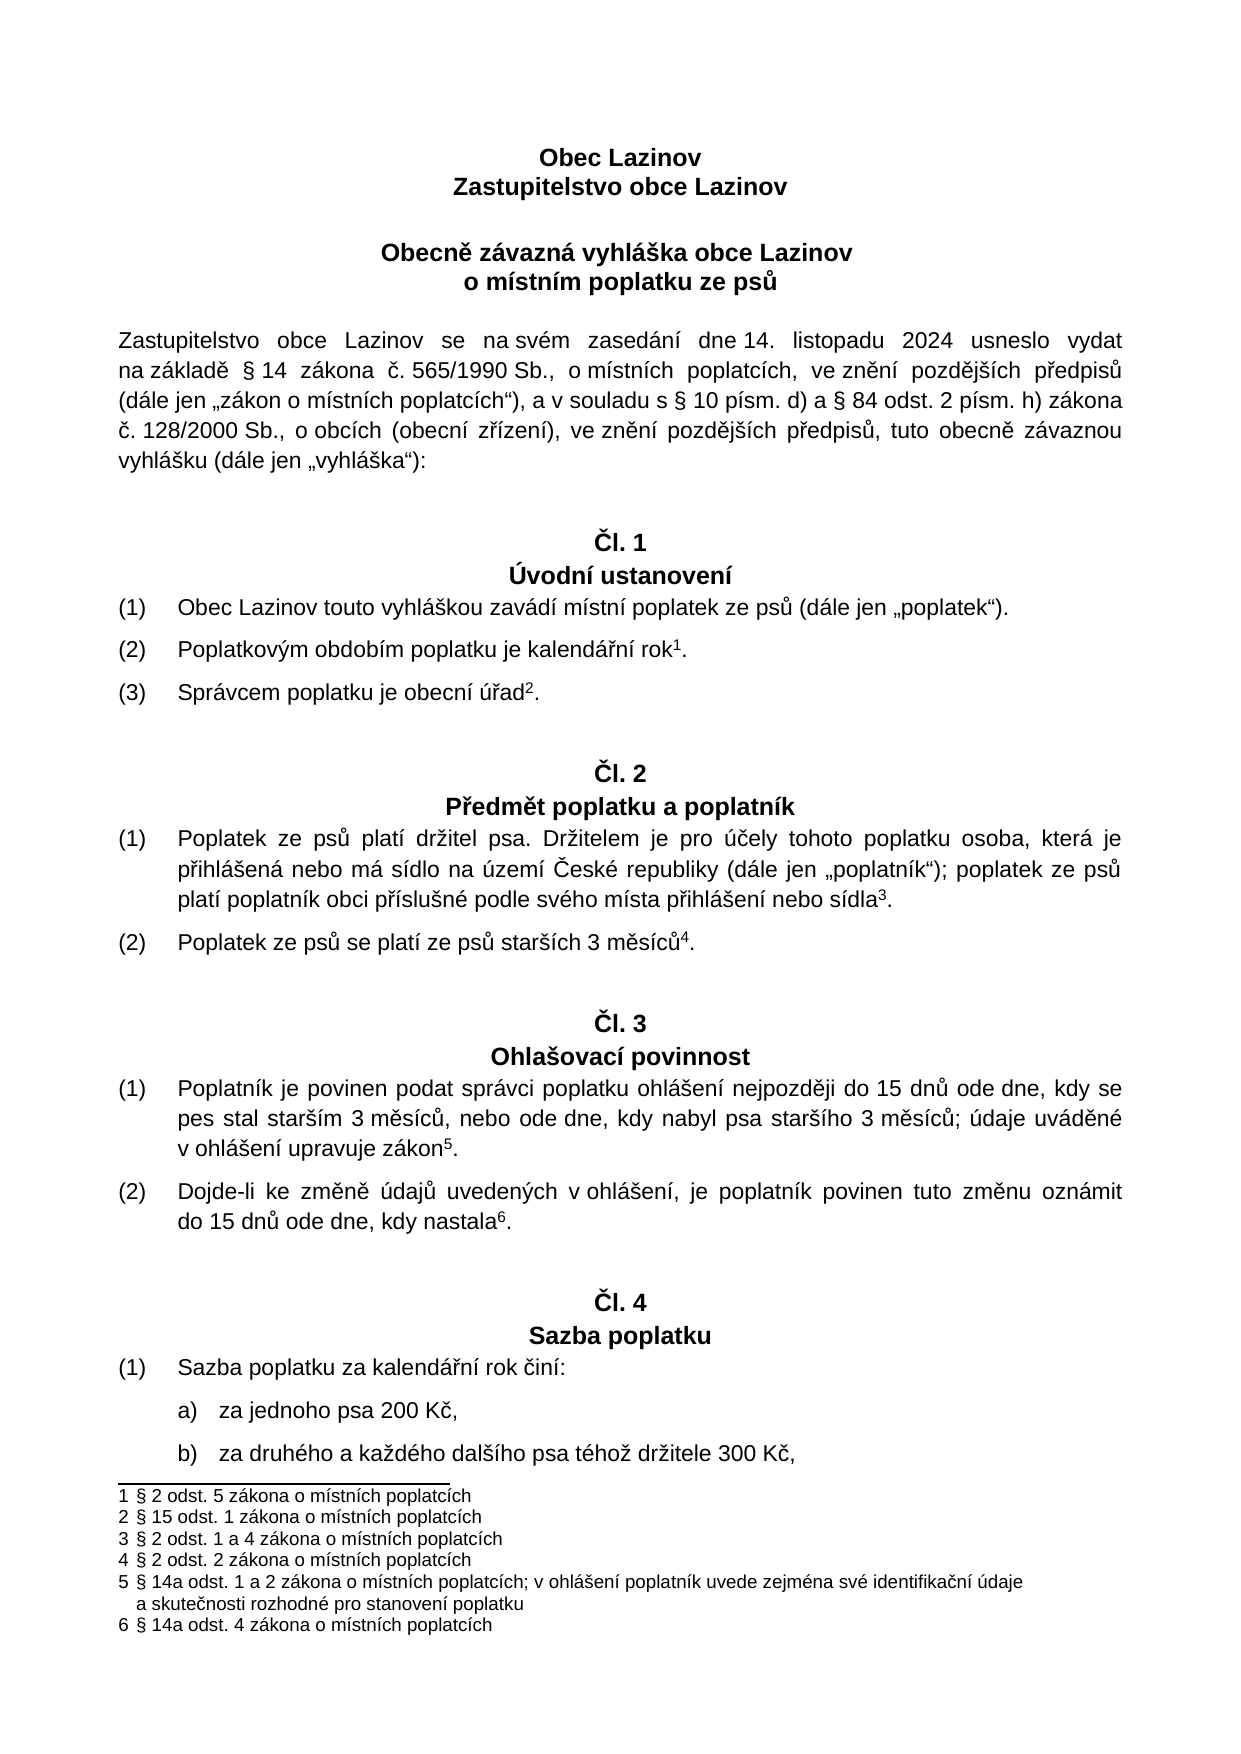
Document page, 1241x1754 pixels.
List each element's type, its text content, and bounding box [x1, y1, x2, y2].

list Dojde-li ke změně údajů uvedených v ohlášení, je poplatník povinen tuto změnu oznámit do 15 dnů ode dne, kdy nastala. [118, 1178, 1122, 1234]
list Poplatek ze psů platí držitel psa. Držitelem je pro účely tohoto poplatku osoba, která je přihlášená nebo má sídlo na území České republiky (dále jen „poplatník“); poplatek ze psů platí poplatník obci příslušné podle svého místa přihlášení nebo sídla. [118, 825, 1122, 912]
subtitle Čl. 2 Předmět poplatku a poplatník [118, 759, 1122, 821]
list Poplatek ze psů se platí ze psů starších 3 měsíců. [118, 928, 1122, 955]
subtitle Čl. 3 Ohlašovací povinnost [118, 1009, 1122, 1071]
list § 2 odst. 2 zákona o místních poplatcích [118, 1549, 1122, 1571]
list Obec Lazinov touto vyhláškou zavádí místní poplatek ze psů (dále jen „poplatek“). [118, 594, 1122, 620]
list § 2 odst. 1 a 4 zákona o místních poplatcích [118, 1528, 1122, 1549]
list § 15 odst. 1 zákona o místních poplatcích [118, 1506, 1122, 1528]
subtitle Čl. 4 Sazba poplatku [118, 1288, 1122, 1350]
list § 2 odst. 5 zákona o místních poplatcích [118, 1484, 1122, 1506]
list § 14a odst. 1 a 2 zákona o místních poplatcích; v ohlášení poplatník uvede zejména své identifikační údaje a skutečnosti rozhodné pro stanovení poplatku [118, 1571, 1122, 1614]
list § 14a odst. 4 zákona o místních poplatcích [118, 1614, 1122, 1635]
list za jednoho psa 200 Kč, [177, 1397, 1122, 1423]
list Poplatník je povinen podat správci poplatku ohlášení nejpozději do 15 dnů ode dne, kdy se pes stal starším 3 měsíců, nebo ode dne, kdy nabyl psa staršího 3 měsíců; údaje uváděné v ohlášení upravuje zákon. [118, 1075, 1122, 1162]
subtitle Obecně závazná vyhláška obce Lazinov o místním poplatku ze psů [118, 238, 1122, 295]
list za druhého a každého dalšího psa téhož držitele 300 Kč, [177, 1440, 1122, 1466]
list Sazba poplatku za kalendářní rok činí: [118, 1354, 1122, 1381]
subtitle Čl. 1 Úvodní ustanovení [118, 528, 1122, 589]
text Zastupitelstvo obce Lazinov se na svém zasedání dne 14. listopadu 2024 usneslo vydat na základě § 14 zákona č. 565/1990 Sb., o místních poplatcích, ve znění pozdějších předpisů (dále jen „zákon o místních poplatcích“), a v souladu s § 10 písm. d) a § 84 odst. 2 písm. h) zákona č. 128/2000 Sb., o obcích (obecní zřízení), ve znění pozdějších předpisů, tuto obecně závaznou vyhlášku (dále jen „vyhláška“): [118, 327, 1122, 474]
text Obec Lazinov Zastupitelstvo obce Lazinov [118, 143, 1122, 201]
list Správcem poplatku je obecní úřad. [118, 679, 1122, 706]
list Poplatkovým obdobím poplatku je kalendářní rok. [118, 636, 1122, 663]
